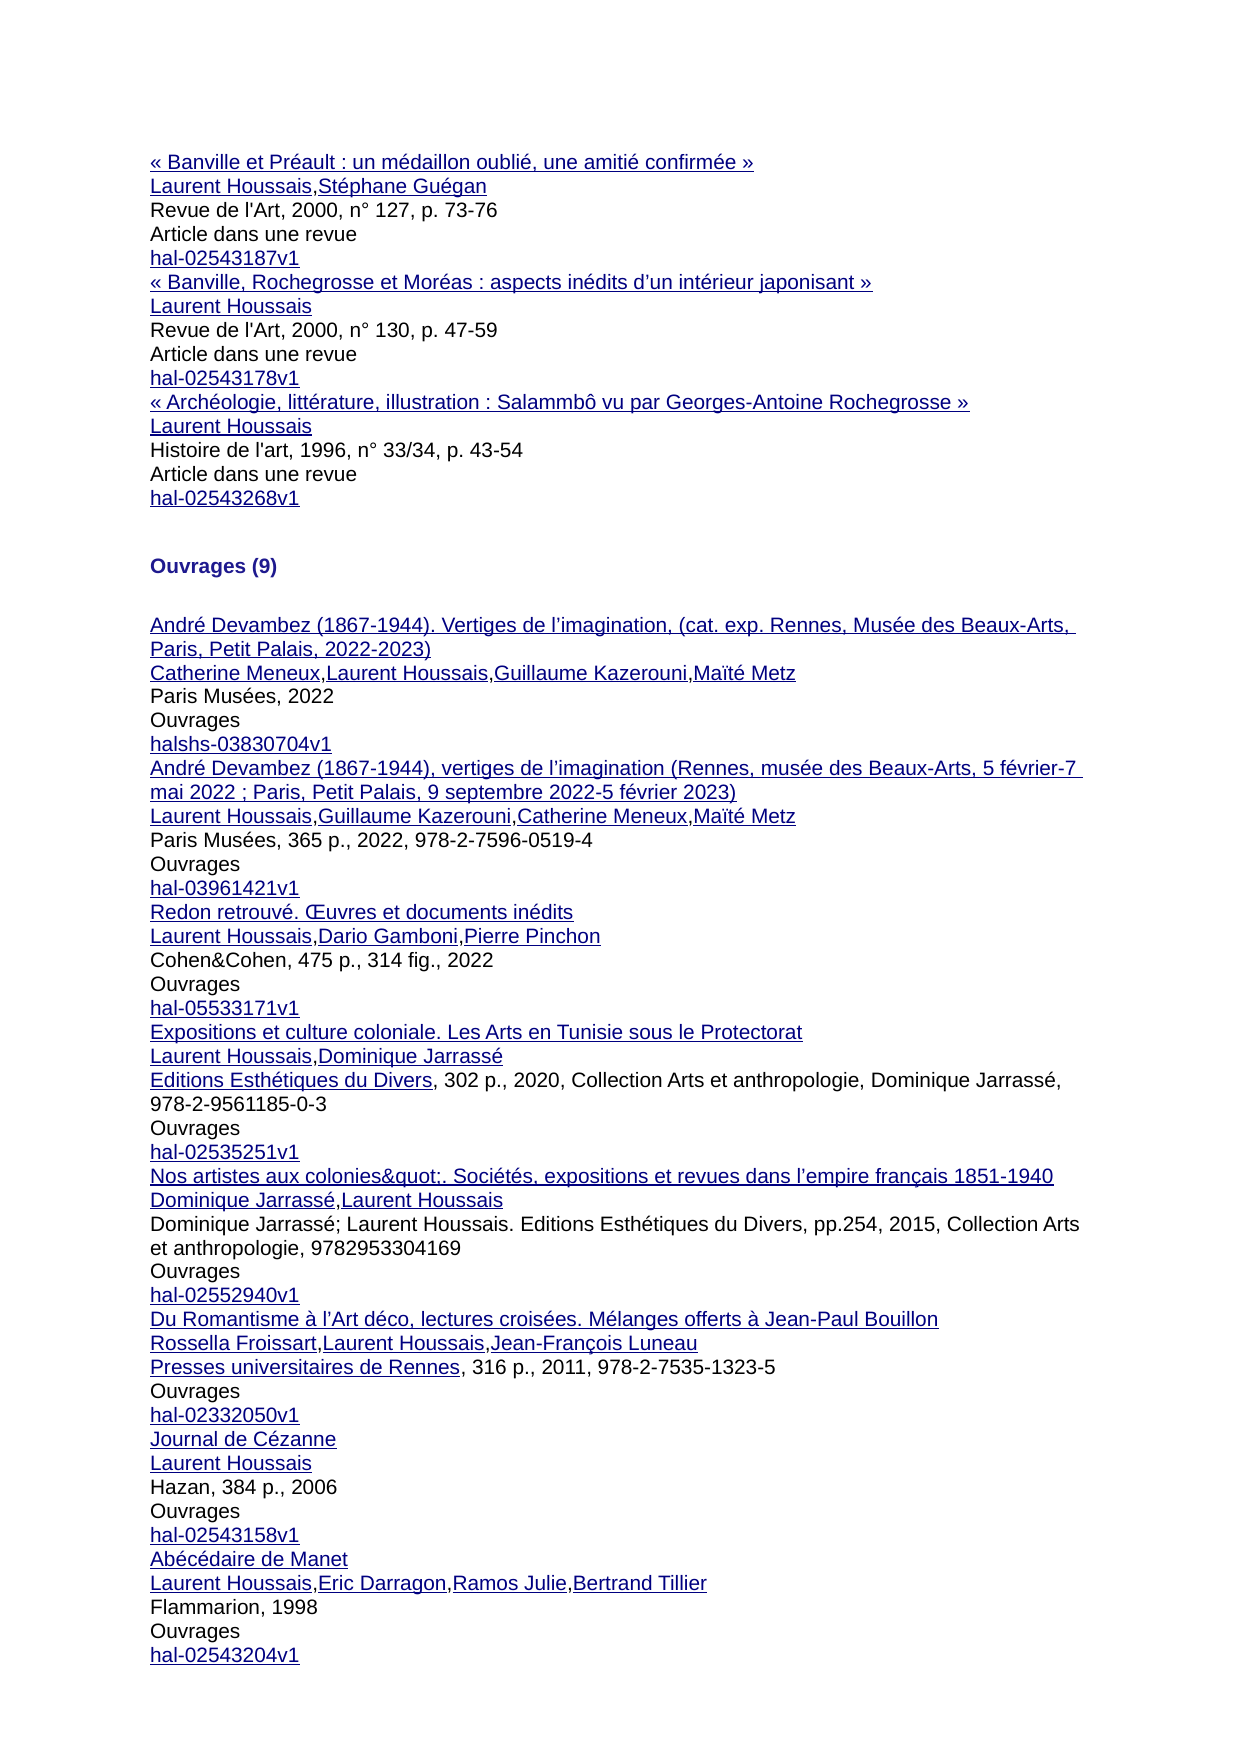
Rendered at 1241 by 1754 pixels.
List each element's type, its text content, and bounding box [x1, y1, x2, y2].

table_cell Abécédaire de Manet Laurent Houssais,Eric Darragon,Ramos Julie,Bertrand Tillier Flammarion, 1998 Ouvrages hal-02543204v1 [150, 1547, 1090, 1667]
table_cell Redon retrouvé. Œuvres et documents inédits Laurent Houssais,Dario Gamboni,Pierre Pinchon Cohen&Cohen, 475 p., 314 fig., 2022 Ouvrages hal-05533171v1 [150, 900, 1090, 1020]
table_cell Du Romantisme à l’Art déco, lectures croisées. Mélanges offerts à Jean-Paul Bouillon Rossella Froissart,Laurent Houssais,Jean-François Luneau Presses universitaires de Rennes, 316 p., 2011, 978-2-7535-1323-5 Ouvrages hal-02332050v1 [150, 1307, 1090, 1427]
table_cell Nos artistes aux colonies&quot;. Sociétés, expositions et revues dans l’empire français 1851-1940 Dominique Jarrassé,Laurent Houssais Dominique Jarrassé; Laurent Houssais. Editions Esthétiques du Divers, pp.254, 2015, Collection Arts et anthropologie, 9782953304169 Ouvrages hal-02552940v1 [150, 1164, 1090, 1307]
table_header André Devambez (1867-1944). Vertiges de l’imagination, (cat. exp. Rennes, Musée des Beaux-Arts, Paris, Petit Palais, 2022-2023) Catherine Meneux,Laurent Houssais,Guillaume Kazerouni,Maïté Metz Paris Musées, 2022 Ouvrages halshs-03830704v1 [150, 613, 1090, 756]
table_cell « Banville, Rochegrosse et Moréas : aspects inédits d’un intérieur japonisant » Laurent Houssais Revue de l'Art, 2000, n° 130, p. 47-59 Article dans une revue hal-02543178v1 [150, 270, 1090, 389]
subtitle Ouvrages (9) [150, 554, 1090, 578]
table_cell Journal de Cézanne Laurent Houssais Hazan, 384 p., 2006 Ouvrages hal-02543158v1 [150, 1427, 1090, 1547]
table_cell Expositions et culture coloniale. Les Arts en Tunisie sous le Protectorat Laurent Houssais,Dominique Jarrassé Editions Esthétiques du Divers, 302 p., 2020, Collection Arts et anthropologie, Dominique Jarrassé, 978-2-9561185-0-3 Ouvrages hal-02535251v1 [150, 1020, 1090, 1163]
table_cell André Devambez (1867-1944), vertiges de l’imagination (Rennes, musée des Beaux-Arts, 5 février-7 mai 2022 ; Paris, Petit Palais, 9 septembre 2022-5 février 2023) Laurent Houssais,Guillaume Kazerouni,Catherine Meneux,Maïté Metz Paris Musées, 365 p., 2022, 978-2-7596-0519-4 Ouvrages hal-03961421v1 [150, 756, 1090, 900]
table_cell « Archéologie, littérature, illustration : Salammbô vu par Georges-Antoine Rochegrosse » Laurent Houssais Histoire de l'art, 1996, n° 33/34, p. 43-54 Article dans une revue hal-02543268v1 [150, 390, 1090, 509]
table_cell « Banville et Préault : un médaillon oublié, une amitié confirmée » Laurent Houssais,Stéphane Guégan Revue de l'Art, 2000, n° 127, p. 73-76 Article dans une revue hal-02543187v1 [150, 150, 1090, 270]
